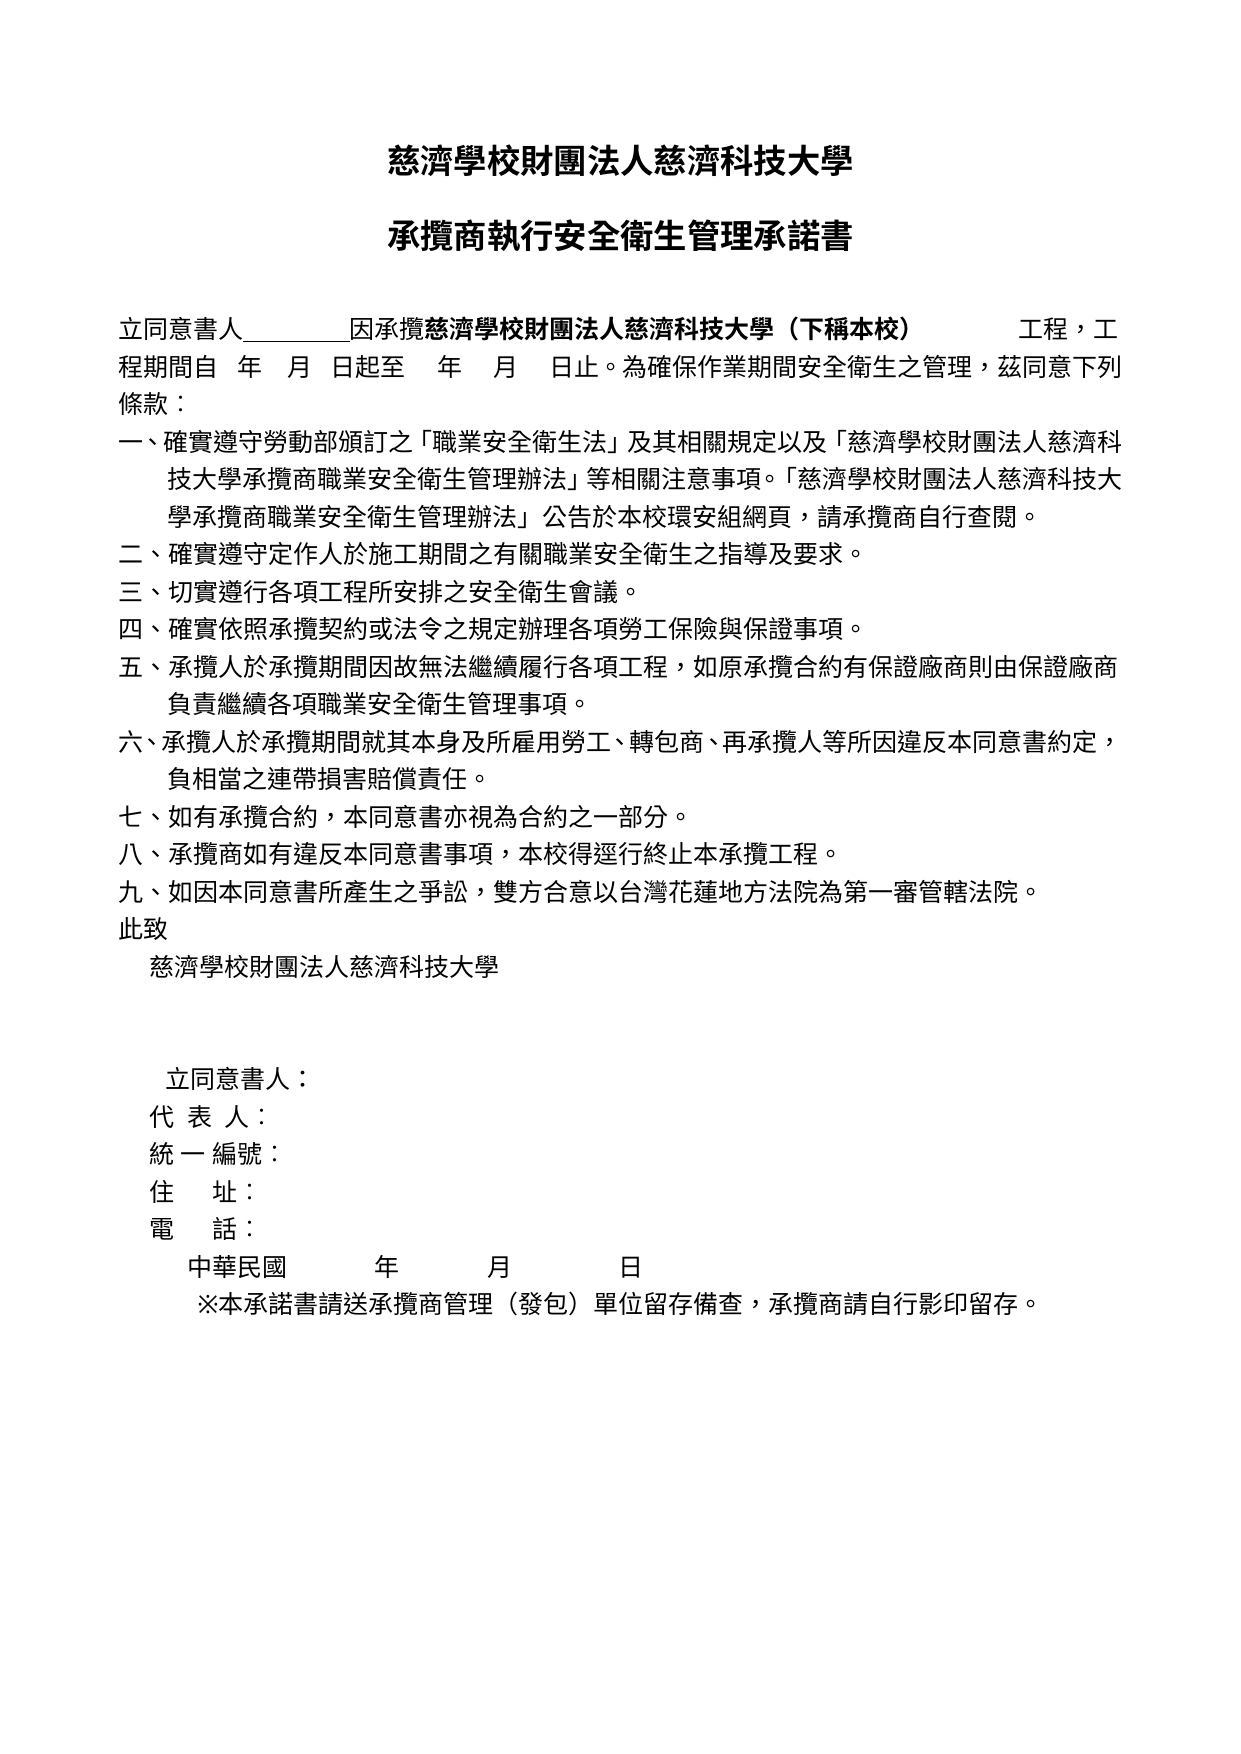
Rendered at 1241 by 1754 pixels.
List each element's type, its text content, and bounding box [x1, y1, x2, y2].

text 八、承攬商如有違反本同意書事項，本校得逕行終止本承攬工程。 [118, 834, 1122, 872]
text 中華民國 年 月 日 [118, 1247, 1122, 1284]
text 四、確實依照承攬契約或法令之規定辦理各項勞工保險與保證事項。 [118, 609, 1122, 647]
text 此致 [118, 909, 1122, 947]
text 三、切實遵行各項工程所安排之安全衛生會議。 [118, 572, 1122, 609]
text 立同意書人 因承攬慈濟學校財團法人慈濟科技大學（下稱本校） 工程，工程期間自 年 月 日起至 年 月 日止。為確保作業期間安全衛生之管理，茲同意下列條款︰ [118, 309, 1122, 422]
text ※本承諾書請送承攬商管理（發包）單位留存備查，承攬商請自行影印留存。 [118, 1284, 1122, 1322]
text 立同意書人： [128, 1059, 1122, 1097]
text 統 一 編號︰ [118, 1134, 1122, 1172]
text 住 址︰ [118, 1172, 1122, 1209]
text 慈濟學校財團法人慈濟科技大學 [118, 947, 1122, 984]
text 代 表 人︰ [118, 1097, 1122, 1134]
text 二、確實遵守定作人於施工期間之有關職業安全衛生之指導及要求。 [118, 534, 1122, 572]
text 電 話︰ [118, 1209, 1122, 1247]
text 承攬商執行安全衛生管理承諾書 [118, 197, 1122, 272]
text 五、承攬人於承攬期間因故無法繼續履行各項工程，如原承攬合約有保證廠商則由保證廠商負責繼續各項職業安全衛生管理事項。 [118, 647, 1122, 722]
text 七、如有承攬合約，本同意書亦視為合約之一部分。 [118, 797, 1122, 834]
text 六、承攬人於承攬期間就其本身及所雇用勞工、轉包商、再承攬人等所因違反本同意書約定，負相當之連帶損害賠償責任。 [118, 722, 1122, 797]
text 一、確實遵守勞動部頒訂之「職業安全衛生法」及其相關規定以及「慈濟學校財團法人慈濟科技大學承攬商職業安全衛生管理辦法」等相關注意事項。「慈濟學校財團法人慈濟科技大學承攬商職業安全衛生管理辦法」公告於本校環安組網頁，請承攬商自行查閱。 [118, 422, 1122, 534]
text 慈濟學校財團法人慈濟科技大學 [118, 122, 1122, 197]
text 九、如因本同意書所產生之爭訟，雙方合意以台灣花蓮地方法院為第一審管轄法院。 [118, 872, 1122, 909]
